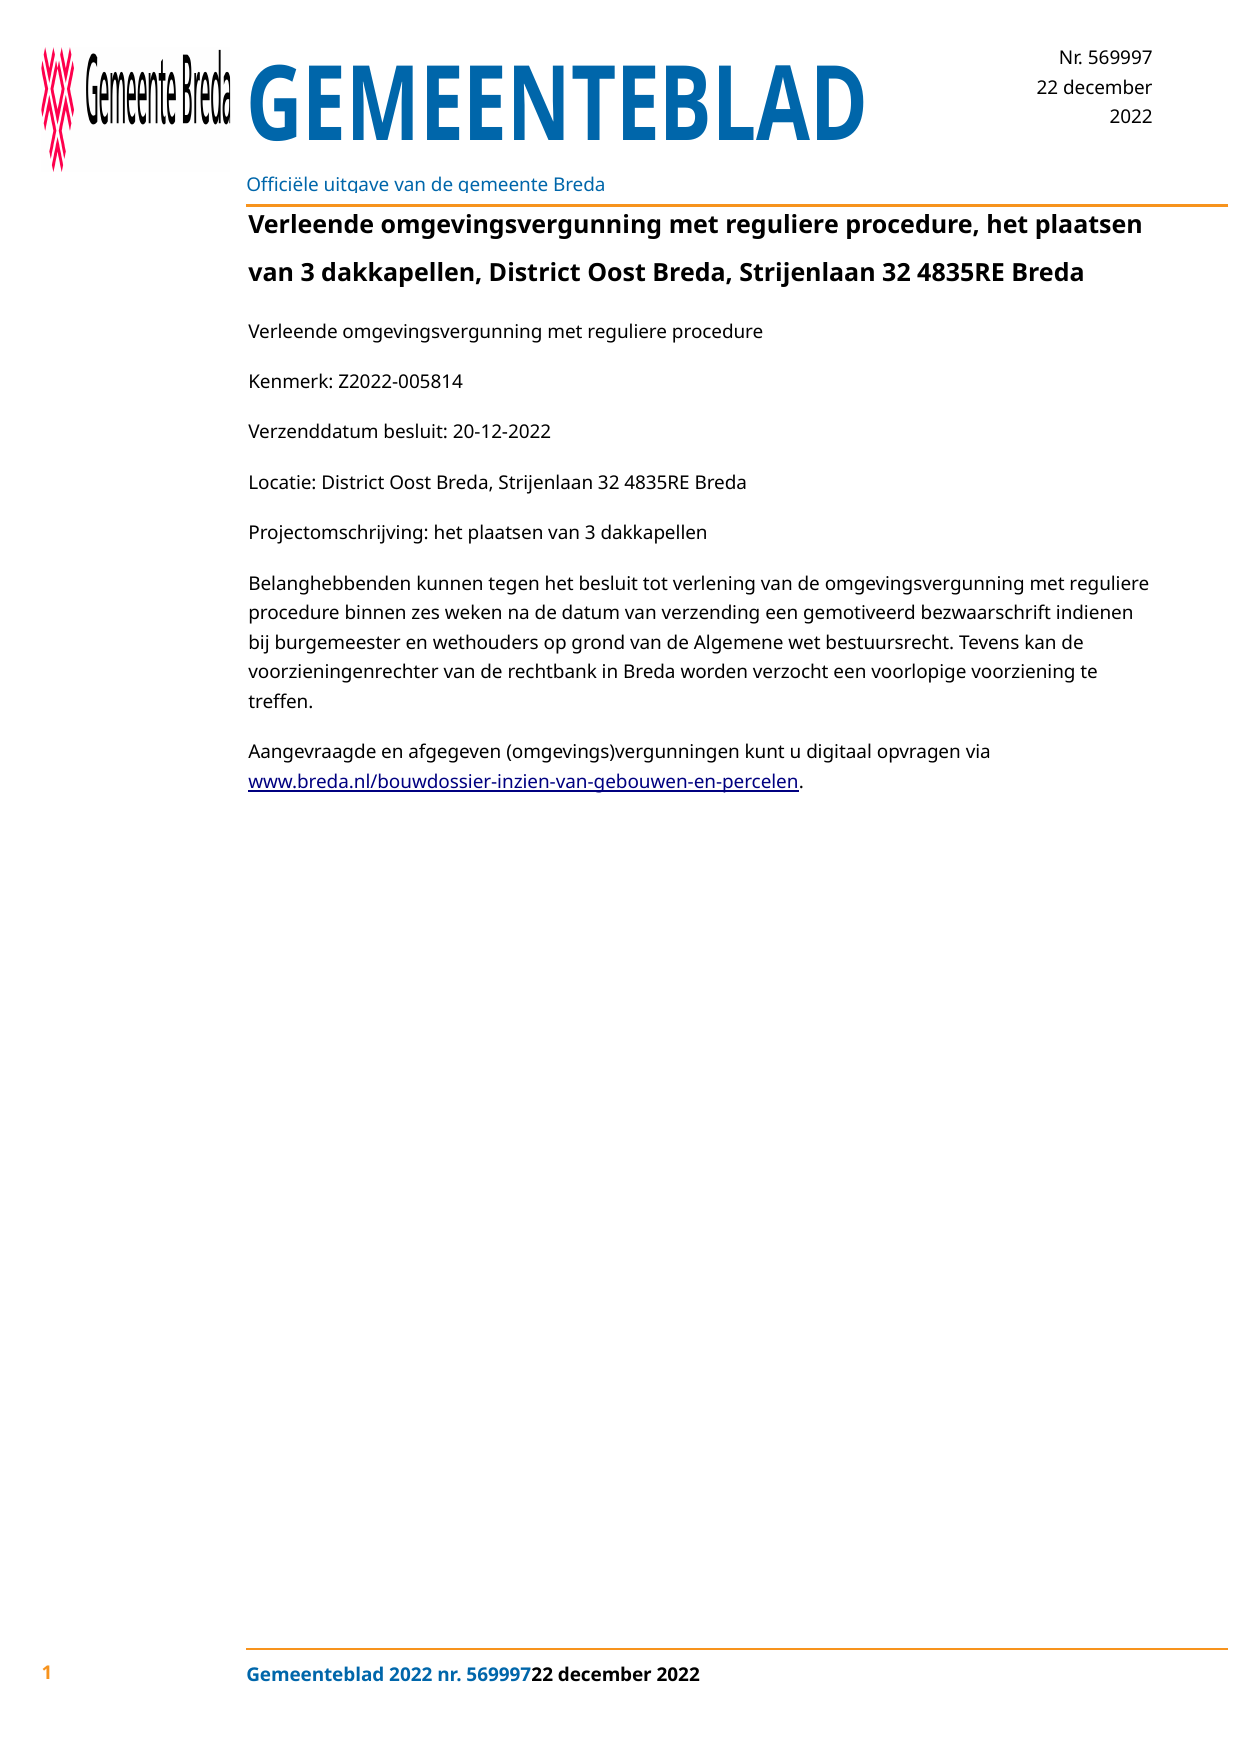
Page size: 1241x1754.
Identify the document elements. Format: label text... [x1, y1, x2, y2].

text Verzenddatum besluit: 20-12-2022 [248, 419, 1152, 444]
text Kenmerk: Z2022-005814 [248, 368, 1152, 394]
text Verleende omgevingsvergunning met reguliere procedure, het plaatsen van 3 dakkapellen, District Oost Breda, Strijenlaan 32 4835RE Breda [248, 207, 1152, 288]
text Projectomschrijving: het plaatsen van 3 dakkapellen [248, 519, 1152, 545]
text Aangevraagde en afgegeven (omgevings)vergunningen kunt u digitaal opvragen via www.breda.nl/bouwdossier-inzien-van-gebouwen-en-percelen. [248, 739, 1152, 794]
picture [41, 47, 231, 172]
text Verleende omgevingsvergunning met reguliere procedure [248, 318, 1152, 344]
text Belanghebbenden kunnen tegen het besluit tot verlening van de omgevingsvergunning met reguliere procedure binnen zes weken na de datum van verzending een gemotiveerd bezwaarschrift indienen bij burgemeester en wethouders op grond van de Algemene wet bestuursrecht. Tevens kan de voorzieningenrechter van de rechtbank in Breda worden verzocht een voorlopige voorziening te treffen. [248, 570, 1152, 714]
text Locatie: District Oost Breda, Strijenlaan 32 4835RE Breda [248, 469, 1152, 495]
